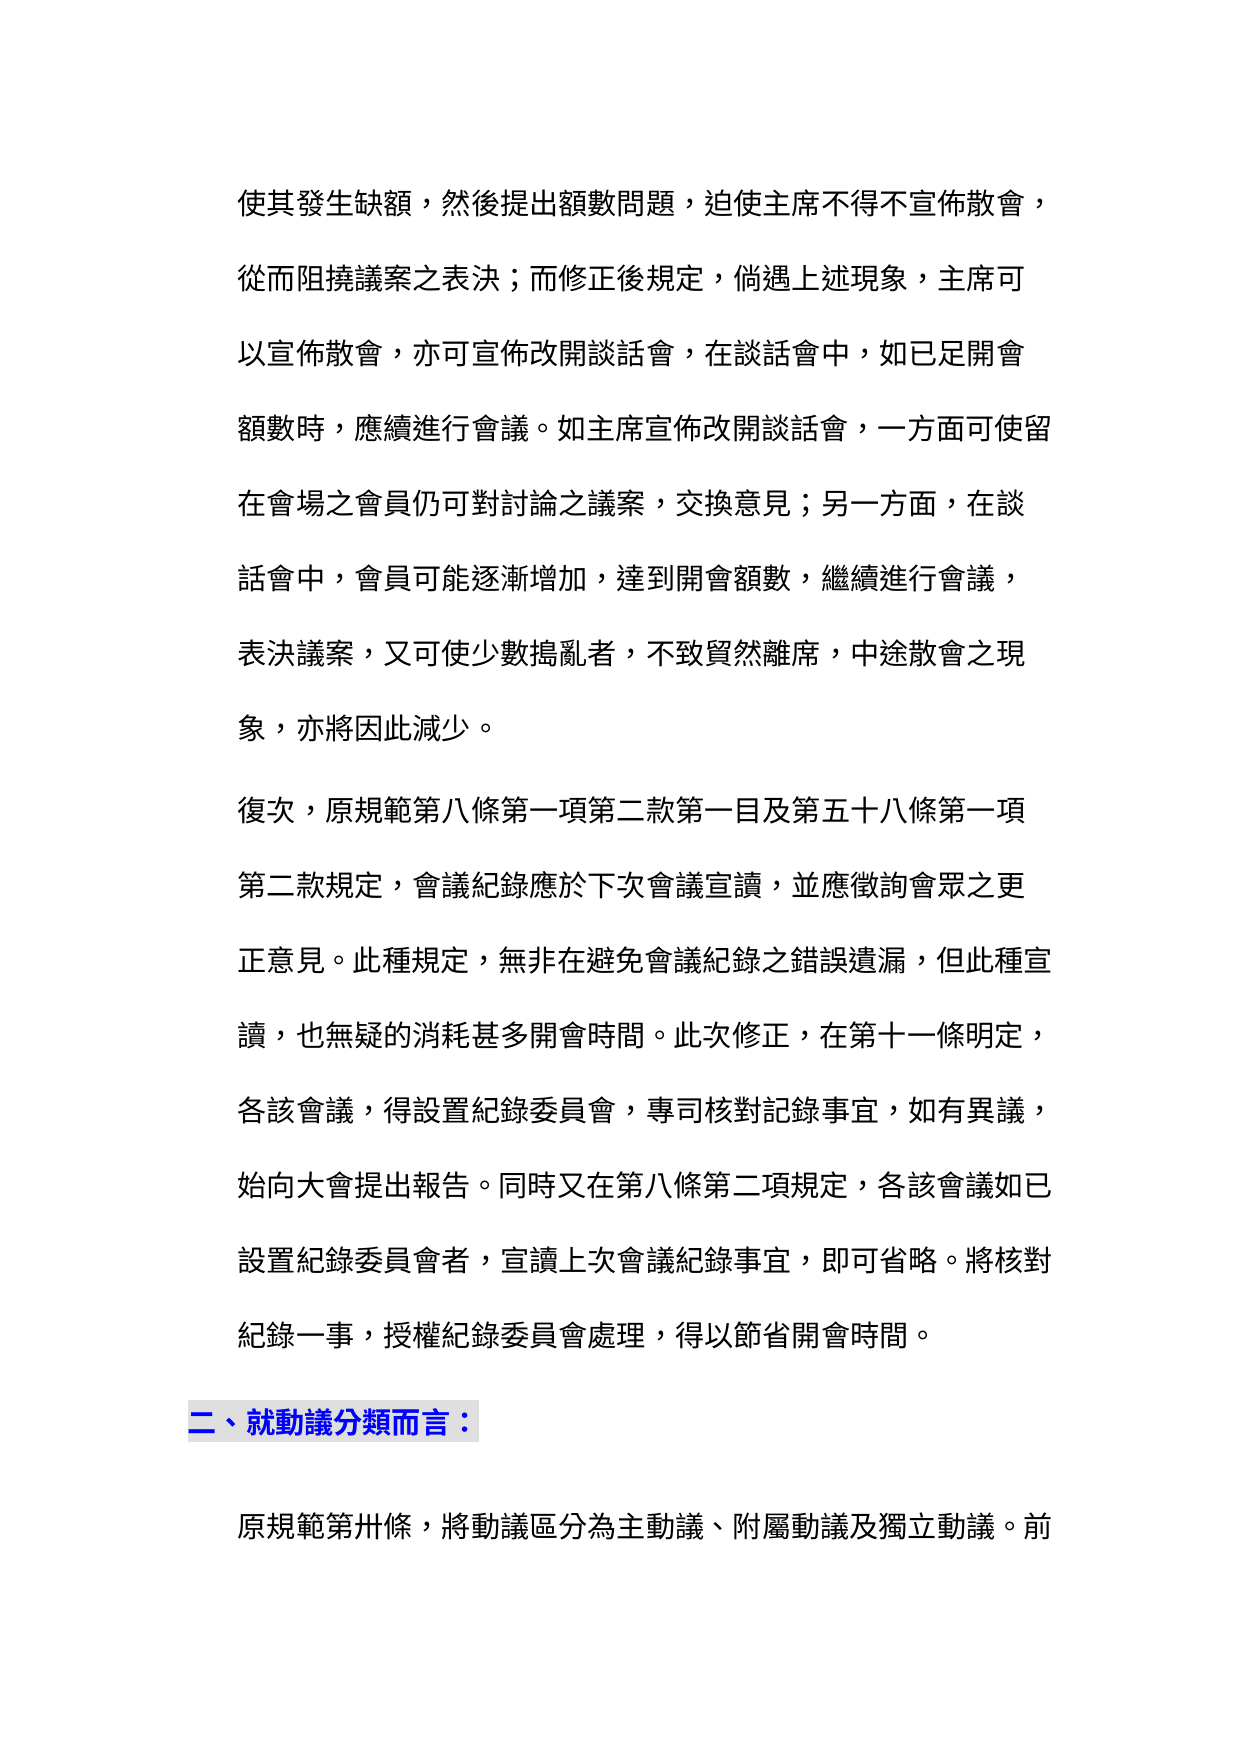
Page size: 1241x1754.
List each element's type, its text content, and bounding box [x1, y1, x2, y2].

text 二、就動議分類而言： [187, 1383, 1053, 1458]
text 原規範第卅條，將動議區分為主動議、附屬動議及獨立動議。前 [237, 1487, 1053, 1562]
text 復次，原規範第八條第一項第二款第一目及第五十八條第一項第二款規定，會議紀錄應於下次會議宣讀，並應徵詢會眾之更正意見。此種規定，無非在避免會議紀錄之錯誤遺漏，但此種宣讀，也無疑的消耗甚多開會時間。此次修正，在第十一條明定，各該會議，得設置紀錄委員會，專司核對記錄事宜，如有異議，始向大會提出報告。同時又在第八條第二項規定，各該會議如已設置紀錄委員會者，宣讀上次會議紀錄事宜，即可省略。將核對紀錄一事，授權紀錄委員會處理，得以節省開會時間。 [237, 771, 1053, 1371]
text 原規範第七條規定，會議進行中，如果發生缺額問題，出席人得提出額數問題，經主席清查在場人數，如不足額，即應宣佈散會。根據該條規定，於是少數人為了抵制某一議案，中途退席，使其發生缺額，然後提出額數問題，迫使主席不得不宣佈散會，從而阻撓議案之表決；而修正後規定，倘遇上述現象，主席可以宣佈散會，亦可宣佈改開談話會，在談話會中，如已足開會額數時，應續進行會議。如主席宣佈改開談話會，一方面可使留在會場之會員仍可對討論之議案，交換意見；另一方面，在談話會中，會員可能逐漸增加，達到開會額數，繼續進行會議，表決議案，又可使少數搗亂者，不致貿然離席，中途散會之現象，亦將因此減少。 [237, 164, 1053, 764]
